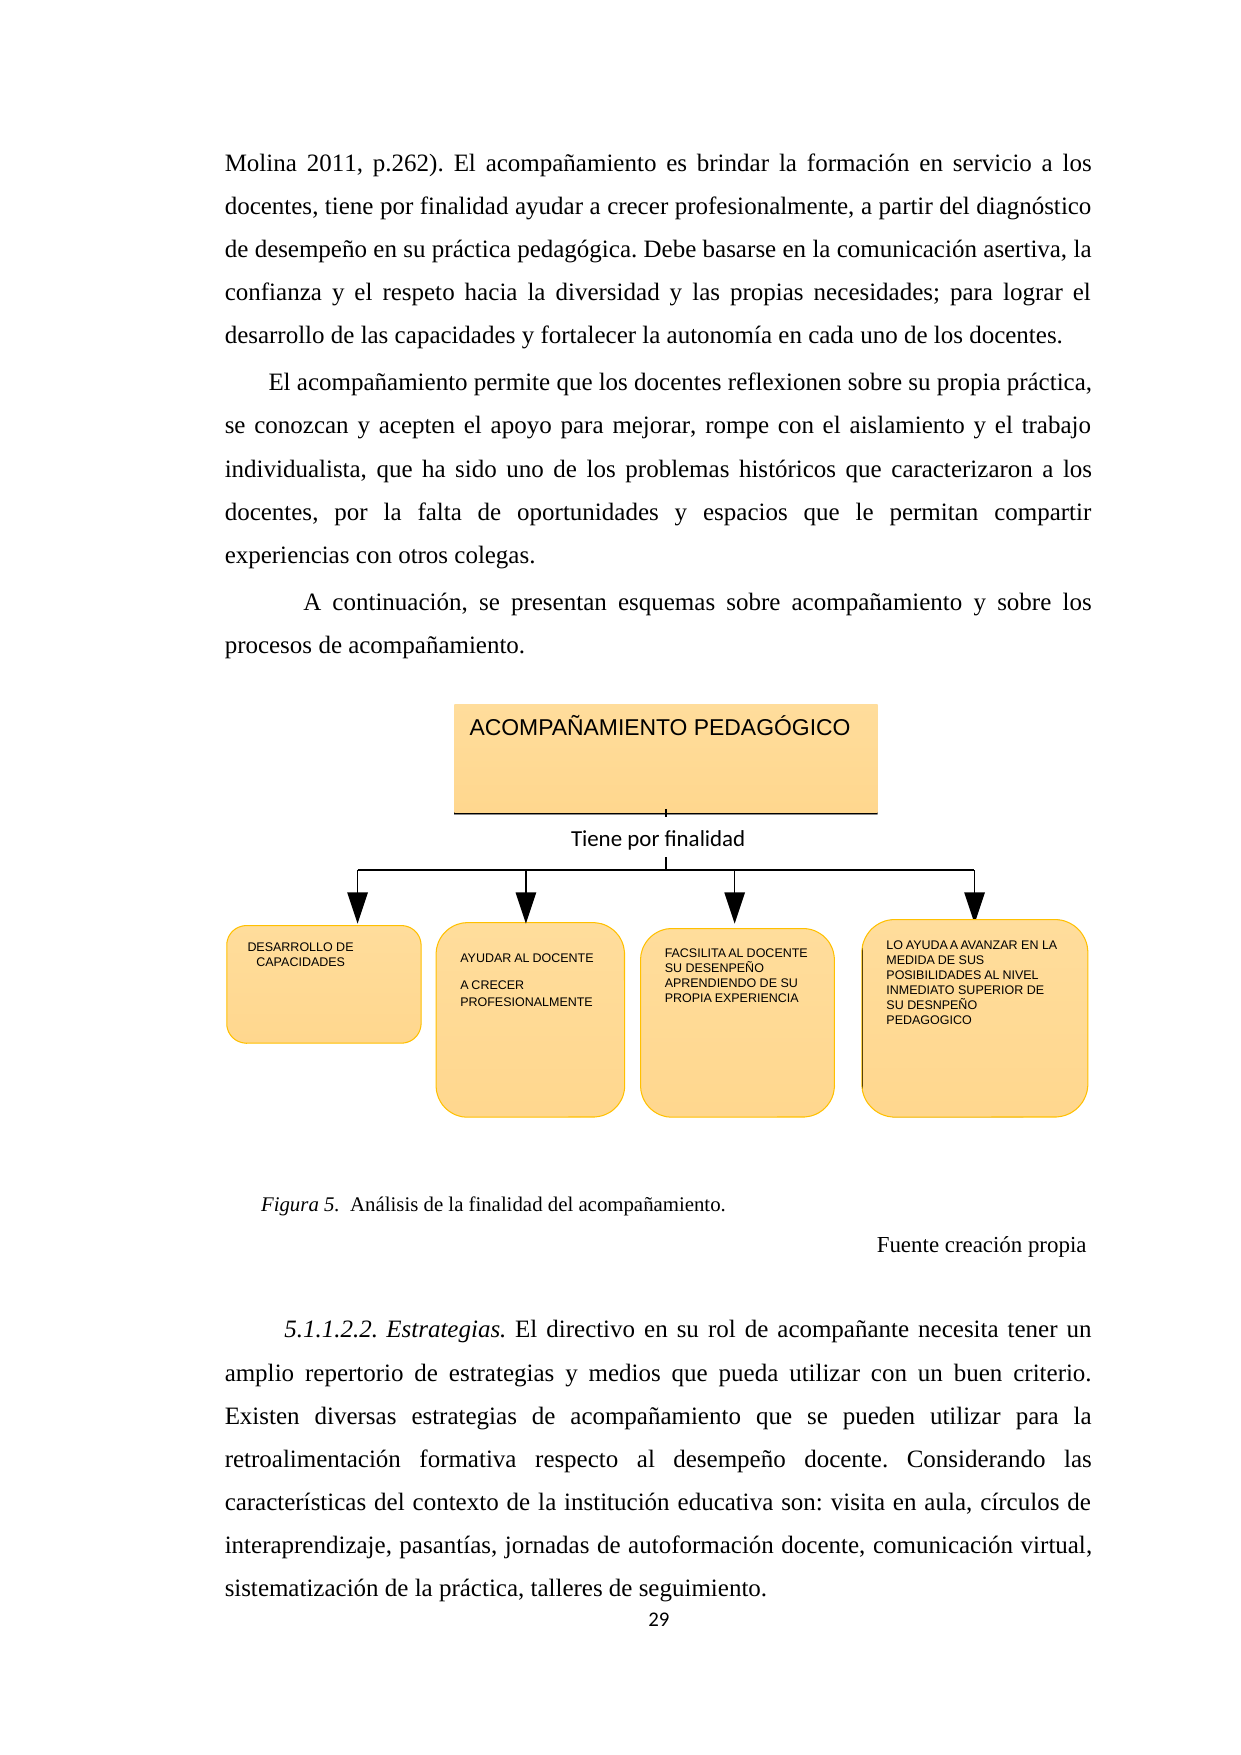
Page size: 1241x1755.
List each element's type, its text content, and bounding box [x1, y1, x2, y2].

text 5.1.1.2.2. Estrategias. El directivo en su rol de acompañante necesita tener un amplio repertorio de estrategias y medios que pueda utilizar con un buen criterio. Existen diversas estrategias de acompañamiento que se pueden utilizar para la retroalimentación formativa respecto al desempeño docente. Considerando las características del contexto de la institución educativa son: visita en aula, círculos de interaprendizaje, pasantías, jornadas de autoformación docente, comunicación virtual, sistematización de la práctica, talleres de seguimiento. [224, 1313, 1093, 1602]
text Figura 5. Análisis de la finalidad del acompañamiento. [224, 1189, 1093, 1217]
table_cell [647, 940, 828, 946]
text A continuación, se presentan esquemas sobre acompañamiento y sobre los procesos de acompañamiento. [224, 587, 1093, 659]
table_cell [901, 1002, 908, 1009]
text Tiene por finalidad [571, 824, 766, 849]
text Fuente creación propia [224, 1231, 1093, 1258]
table_cell [642, 1007, 833, 1014]
table_cell [909, 1001, 917, 1009]
table_cell [943, 1001, 951, 1009]
table_cell [863, 1001, 896, 1009]
table_cell [918, 1001, 933, 1009]
text El acompañamiento permite que los docentes reflexionen sobre su propia práctica, se conozcan y acepten el apoyo para mejorar, rompe con el aislamiento y el trabajo individualista, que ha sido uno de los problemas históricos que caracterizaron a los docentes, por la falta de oportunidades y espacios que le permitan compartir experiencias con otros colegas. [224, 367, 1093, 569]
table_cell [969, 1001, 1087, 1009]
text Molina 2011, p.262). El acompañamiento es brindar la formación en servicio a los docentes, tiene por finalidad ayudar a crecer profesionalmente, a partir del diagnóstico de desempeño en su práctica pedagógica. Debe basarse en la comunicación asertiva, la confianza y el respeto hacia la diversidad y las propias necesidades; para lograr el desarrollo de las capacidades y fortalecer la autonomía en cada uno de los docentes. [224, 148, 1093, 349]
table_cell [952, 1001, 959, 1009]
table_cell [437, 1000, 624, 1012]
